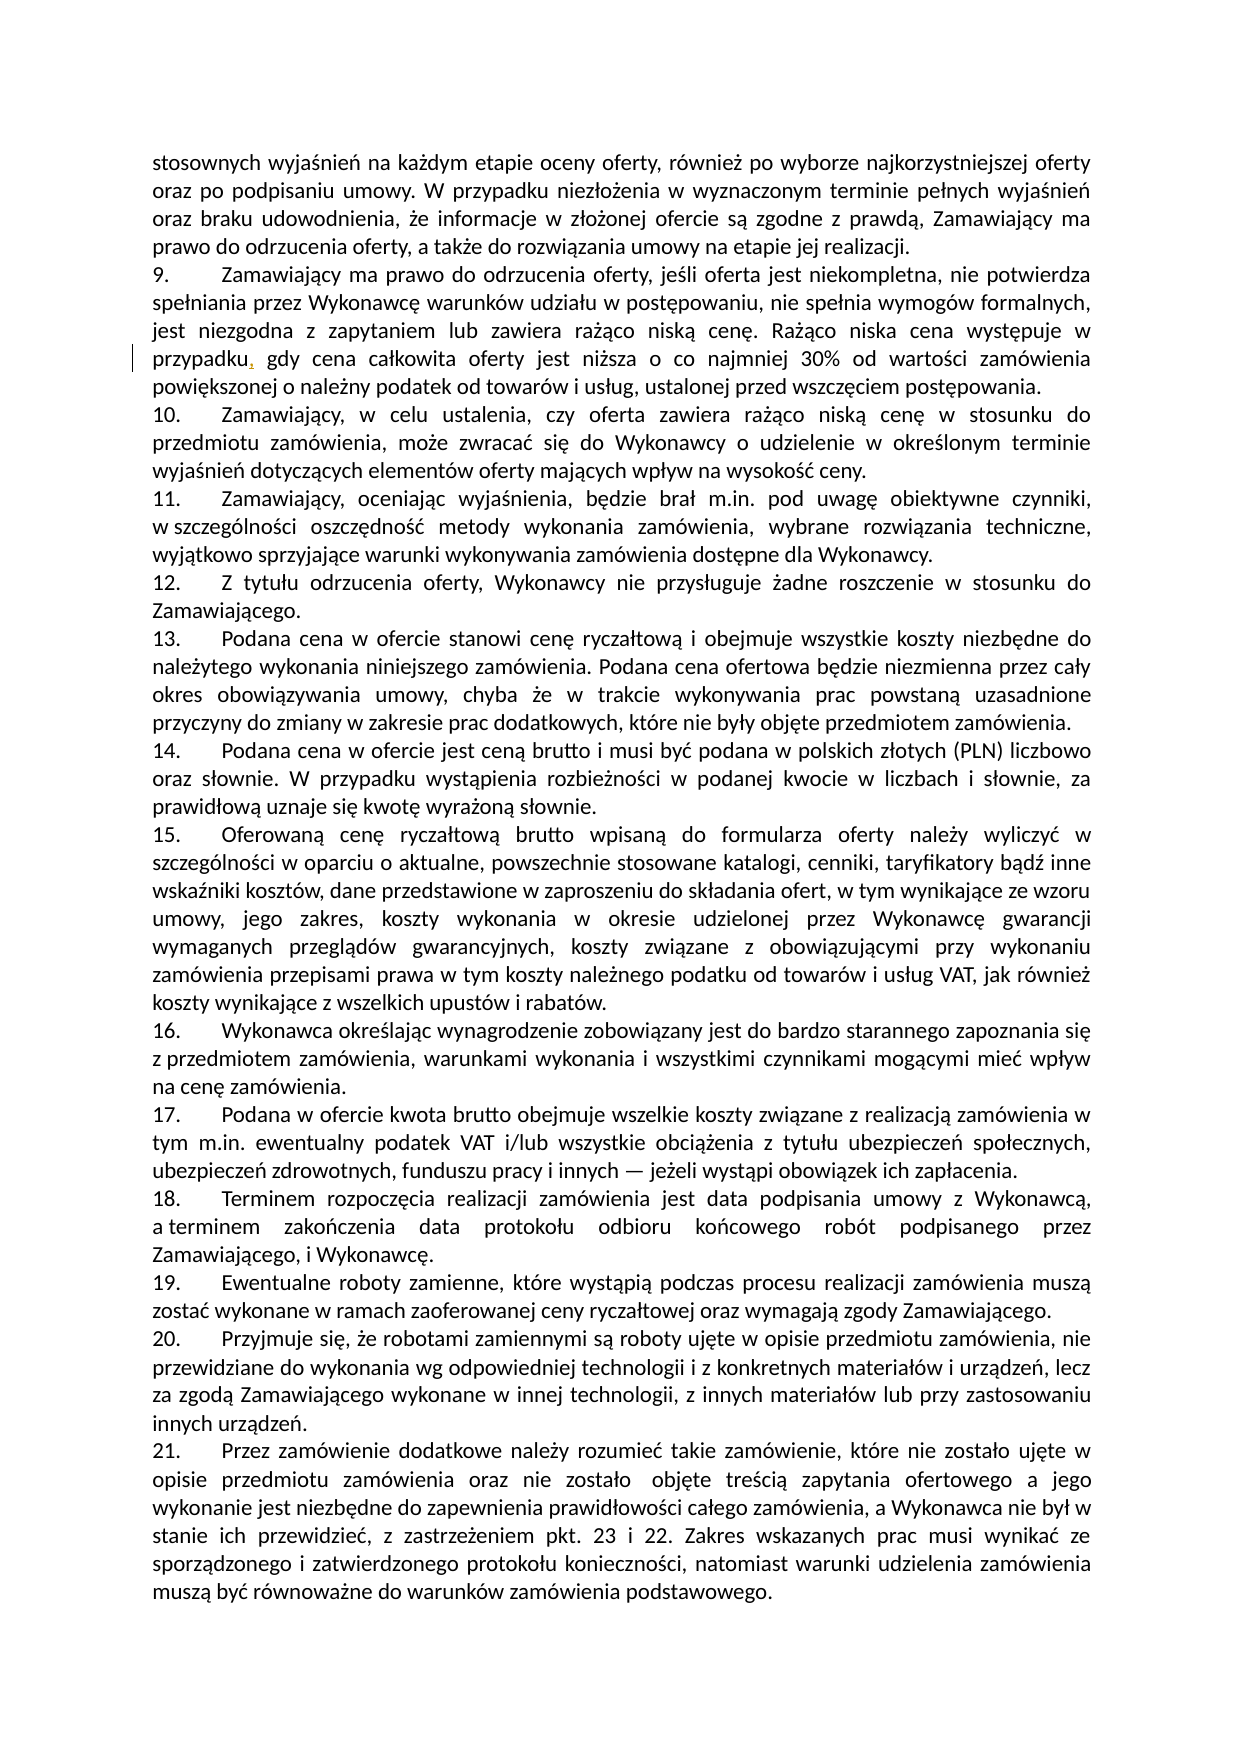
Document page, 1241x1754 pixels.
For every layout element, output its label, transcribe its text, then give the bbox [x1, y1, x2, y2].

list Przez zamówienie dodatkowe należy rozumieć takie zamówienie, które nie zostało ujęte w opisie przedmiotu zamówienia oraz nie zostało objęte treścią zapytania ofertowego a jego wykonanie jest niezbędne do zapewnienia prawidłowości całego zamówienia, a Wykonawca nie był w stanie ich przewidzieć, z zastrzeżeniem pkt. 23 i 22. Zakres wskazanych prac musi wynikać ze sporządzonego i zatwierdzonego protokołu konieczności, natomiast warunki udzielenia zamówienia muszą być równoważne do warunków zamówienia podstawowego. [152, 1437, 1092, 1605]
list Terminem rozpoczęcia realizacji zamówienia jest data podpisania umowy z Wykonawcą, a terminem zakończenia data protokołu odbioru końcowego robót podpisanego przez Zamawiającego, i Wykonawcę. [152, 1184, 1092, 1268]
list Z tytułu odrzucenia oferty, Wykonawcy nie przysługuje żadne roszczenie w stosunku do Zamawiającego. [152, 568, 1092, 624]
list Zamawiający, w celu ustalenia, czy oferta zawiera rażąco niską cenę w stosunku do przedmiotu zamówienia, może zwracać się do Wykonawcy o udzielenie w określonym terminie wyjaśnień dotyczących elementów oferty mających wpływ na wysokość ceny. [152, 400, 1092, 484]
list Wykonawca określając wynagrodzenie zobowiązany jest do bardzo starannego zapoznania się z przedmiotem zamówienia, warunkami wykonania i wszystkimi czynnikami mogącymi mieć wpływ na cenę zamówienia. [152, 1016, 1092, 1100]
list Zamawiający, oceniając wyjaśnienia, będzie brał m.in. pod uwagę obiektywne czynniki, w szczególności oszczędność metody wykonania zamówienia, wybrane rozwiązania techniczne, wyjątkowo sprzyjające warunki wykonywania zamówienia dostępne dla Wykonawcy. [152, 484, 1092, 568]
list Oferowaną cenę ryczałtową brutto wpisaną do formularza oferty należy wyliczyć w szczególności w oparciu o aktualne, powszechnie stosowane katalogi, cenniki, taryfikatory bądź inne wskaźniki kosztów, dane przedstawione w zaproszeniu do składania ofert, w tym wynikające ze wzoru umowy, jego zakres, koszty wykonania w okresie udzielonej przez Wykonawcę gwarancji wymaganych przeglądów gwarancyjnych, koszty związane z obowiązującymi przy wykonaniu zamówienia przepisami prawa w tym koszty należnego podatku od towarów i usług VAT, jak również koszty wynikające z wszelkich upustów i rabatów. [152, 820, 1092, 1016]
list Przyjmuje się, że robotami zamiennymi są roboty ujęte w opisie przedmiotu zamówienia, nie przewidziane do wykonania wg odpowiedniej technologii i z konkretnych materiałów i urządzeń, lecz za zgodą Zamawiającego wykonane w innej technologii, z innych materiałów lub przy zastosowaniu innych urządzeń. [152, 1324, 1092, 1437]
list stosownych wyjaśnień na każdym etapie oceny oferty, również po wyborze najkorzystniejszej oferty oraz po podpisaniu umowy. W przypadku niezłożenia w wyznaczonym terminie pełnych wyjaśnień oraz braku udowodnienia, że informacje w złożonej ofercie są zgodne z prawdą, Zamawiający ma prawo do odrzucenia oferty, a także do rozwiązania umowy na etapie jej realizacji. [152, 148, 1092, 260]
list Podana w ofercie kwota brutto obejmuje wszelkie koszty związane z realizacją zamówienia w tym m.in. ewentualny podatek VAT i/lub wszystkie obciążenia z tytułu ubezpieczeń społecznych, ubezpieczeń zdrowotnych, funduszu pracy i innych — jeżeli wystąpi obowiązek ich zapłacenia. [152, 1100, 1092, 1184]
list Ewentualne roboty zamienne, które wystąpią podczas procesu realizacji zamówienia muszą zostać wykonane w ramach zaoferowanej ceny ryczałtowej oraz wymagają zgody Zamawiającego. [152, 1268, 1092, 1324]
list Podana cena w ofercie stanowi cenę ryczałtową i obejmuje wszystkie koszty niezbędne do należytego wykonania niniejszego zamówienia. Podana cena ofertowa będzie niezmienna przez cały okres obowiązywania umowy, chyba że w trakcie wykonywania prac powstaną uzasadnione przyczyny do zmiany w zakresie prac dodatkowych, które nie były objęte przedmiotem zamówienia. [152, 624, 1092, 736]
list Podana cena w ofercie jest ceną brutto i musi być podana w polskich złotych (PLN) liczbowo oraz słownie. W przypadku wystąpienia rozbieżności w podanej kwocie w liczbach i słownie, za prawidłową uznaje się kwotę wyrażoną słownie. [152, 736, 1092, 820]
list Zamawiający ma prawo do odrzucenia oferty, jeśli oferta jest niekompletna, nie potwierdza spełniania przez Wykonawcę warunków udziału w postępowaniu, nie spełnia wymogów formalnych, jest niezgodna z zapytaniem lub zawiera rażąco niską cenę. Rażąco niska cena występuje w przypadku, gdy cena całkowita oferty jest niższa o co najmniej 30% od wartości zamówienia powiększonej o należny podatek od towarów i usług, ustalonej przed wszczęciem postępowania. [152, 260, 1092, 400]
